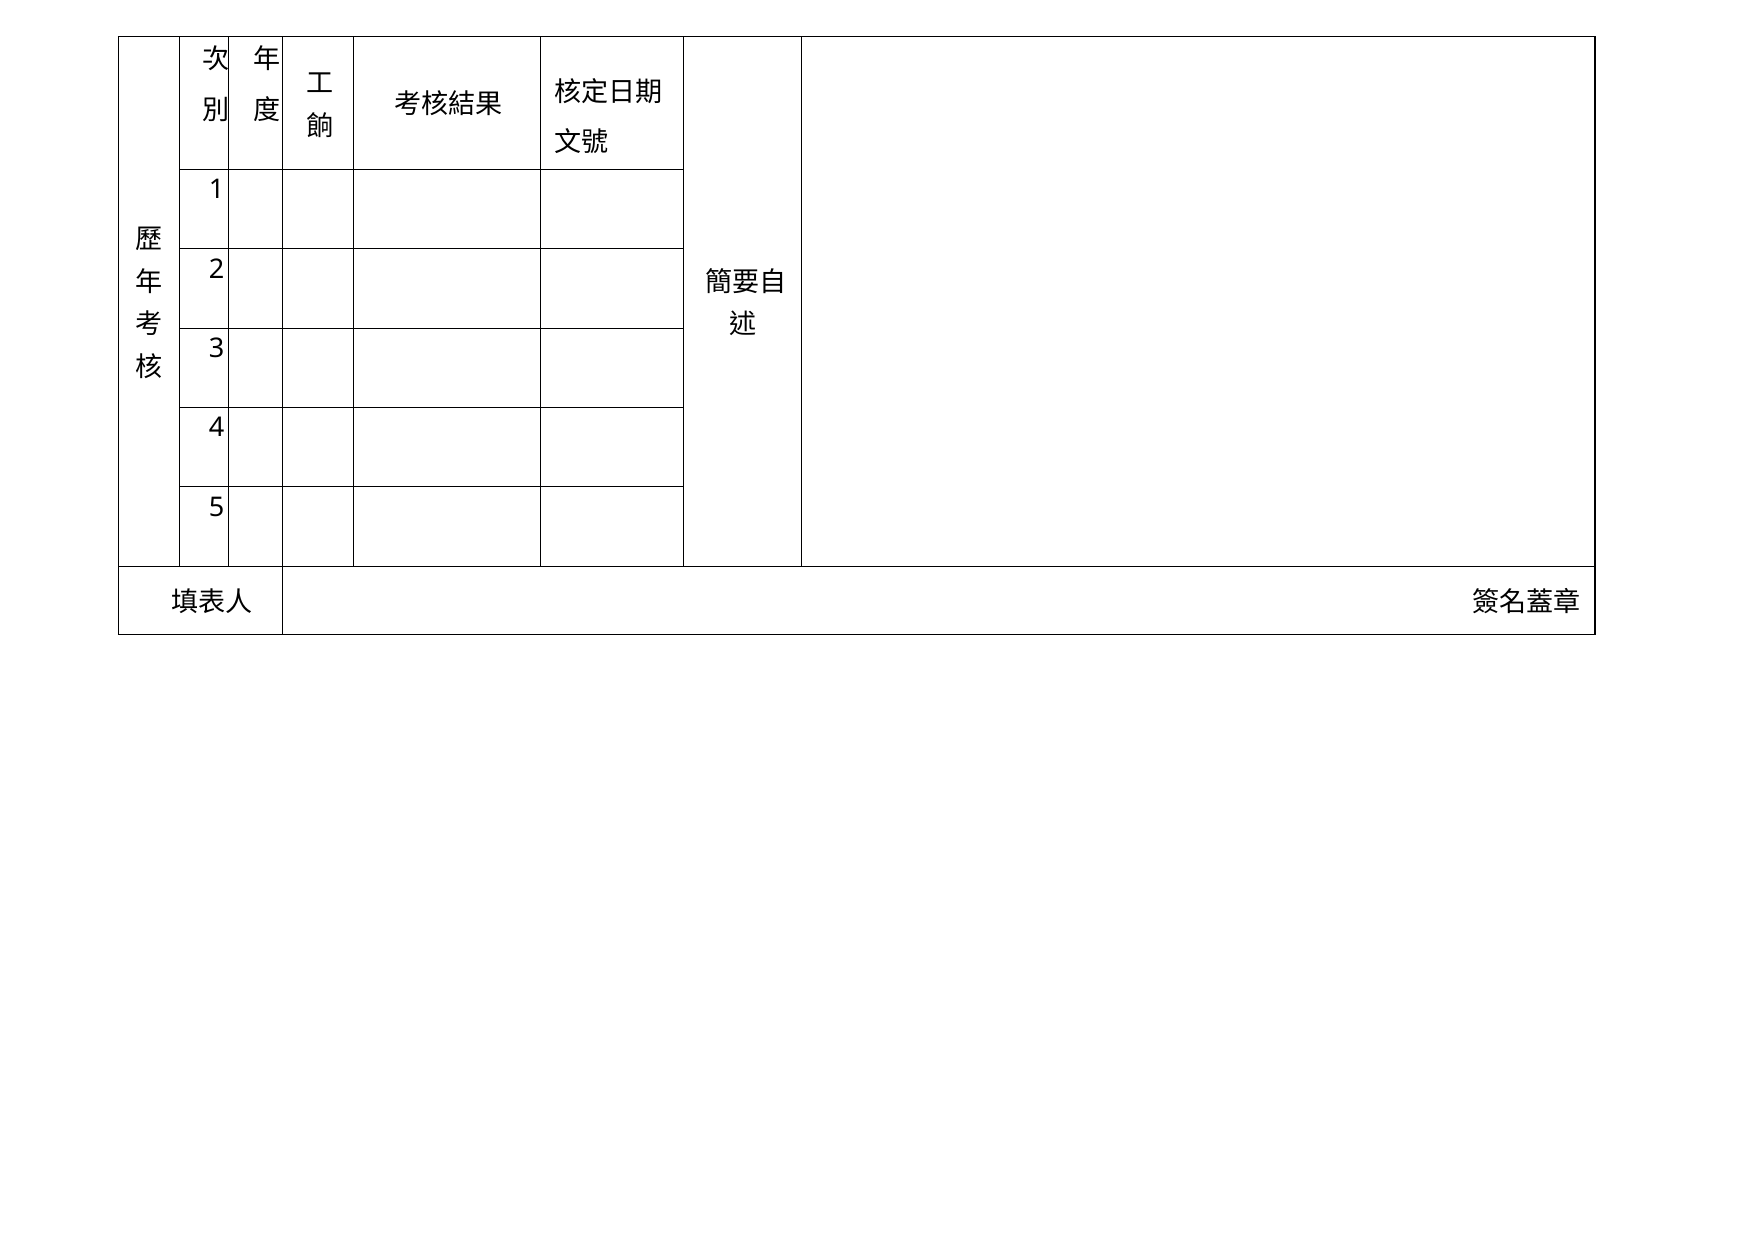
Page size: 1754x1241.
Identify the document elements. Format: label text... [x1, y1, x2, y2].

table_cell 簽名蓋章 [1298, 567, 1594, 633]
table_cell [229, 408, 282, 486]
table_cell [229, 170, 282, 248]
table_cell [229, 329, 282, 407]
table_cell 核定日期 文號 [541, 37, 683, 169]
table_cell [283, 329, 353, 407]
table_cell [283, 170, 353, 248]
table_cell [1298, 37, 1594, 566]
table_cell 次 別 [180, 37, 228, 169]
table_cell 工餉 [283, 37, 353, 169]
table_cell 1 [180, 170, 228, 248]
table_cell [541, 329, 683, 407]
table_cell [283, 567, 801, 633]
table_cell 簡要自述 [684, 37, 801, 566]
table_cell [541, 249, 683, 327]
table_cell [801, 567, 970, 633]
table_cell [283, 249, 353, 327]
table_cell [1198, 37, 1297, 566]
table_cell 年 度 [229, 37, 282, 169]
table_cell 3 [180, 329, 228, 407]
table_cell [541, 408, 683, 486]
table_cell [354, 249, 540, 327]
table_cell [229, 487, 282, 566]
table_cell 5 [180, 487, 228, 566]
table_cell 歷年考核 [119, 37, 179, 566]
table_cell [354, 329, 540, 407]
table_cell [354, 408, 540, 486]
table_cell [970, 567, 1198, 633]
table_cell [229, 249, 282, 327]
table_cell [541, 487, 683, 566]
table_cell 考核結果 [354, 37, 540, 169]
table_cell [283, 487, 353, 566]
table_cell [970, 37, 1198, 566]
table_cell [354, 170, 540, 248]
table_cell 2 [180, 249, 228, 327]
table_cell [283, 408, 353, 486]
table_cell [802, 37, 970, 566]
table_cell 填表人 [119, 567, 282, 633]
table_cell [1198, 567, 1297, 633]
table_cell [354, 487, 540, 566]
table_cell 4 [180, 408, 228, 486]
table_cell [541, 170, 683, 248]
